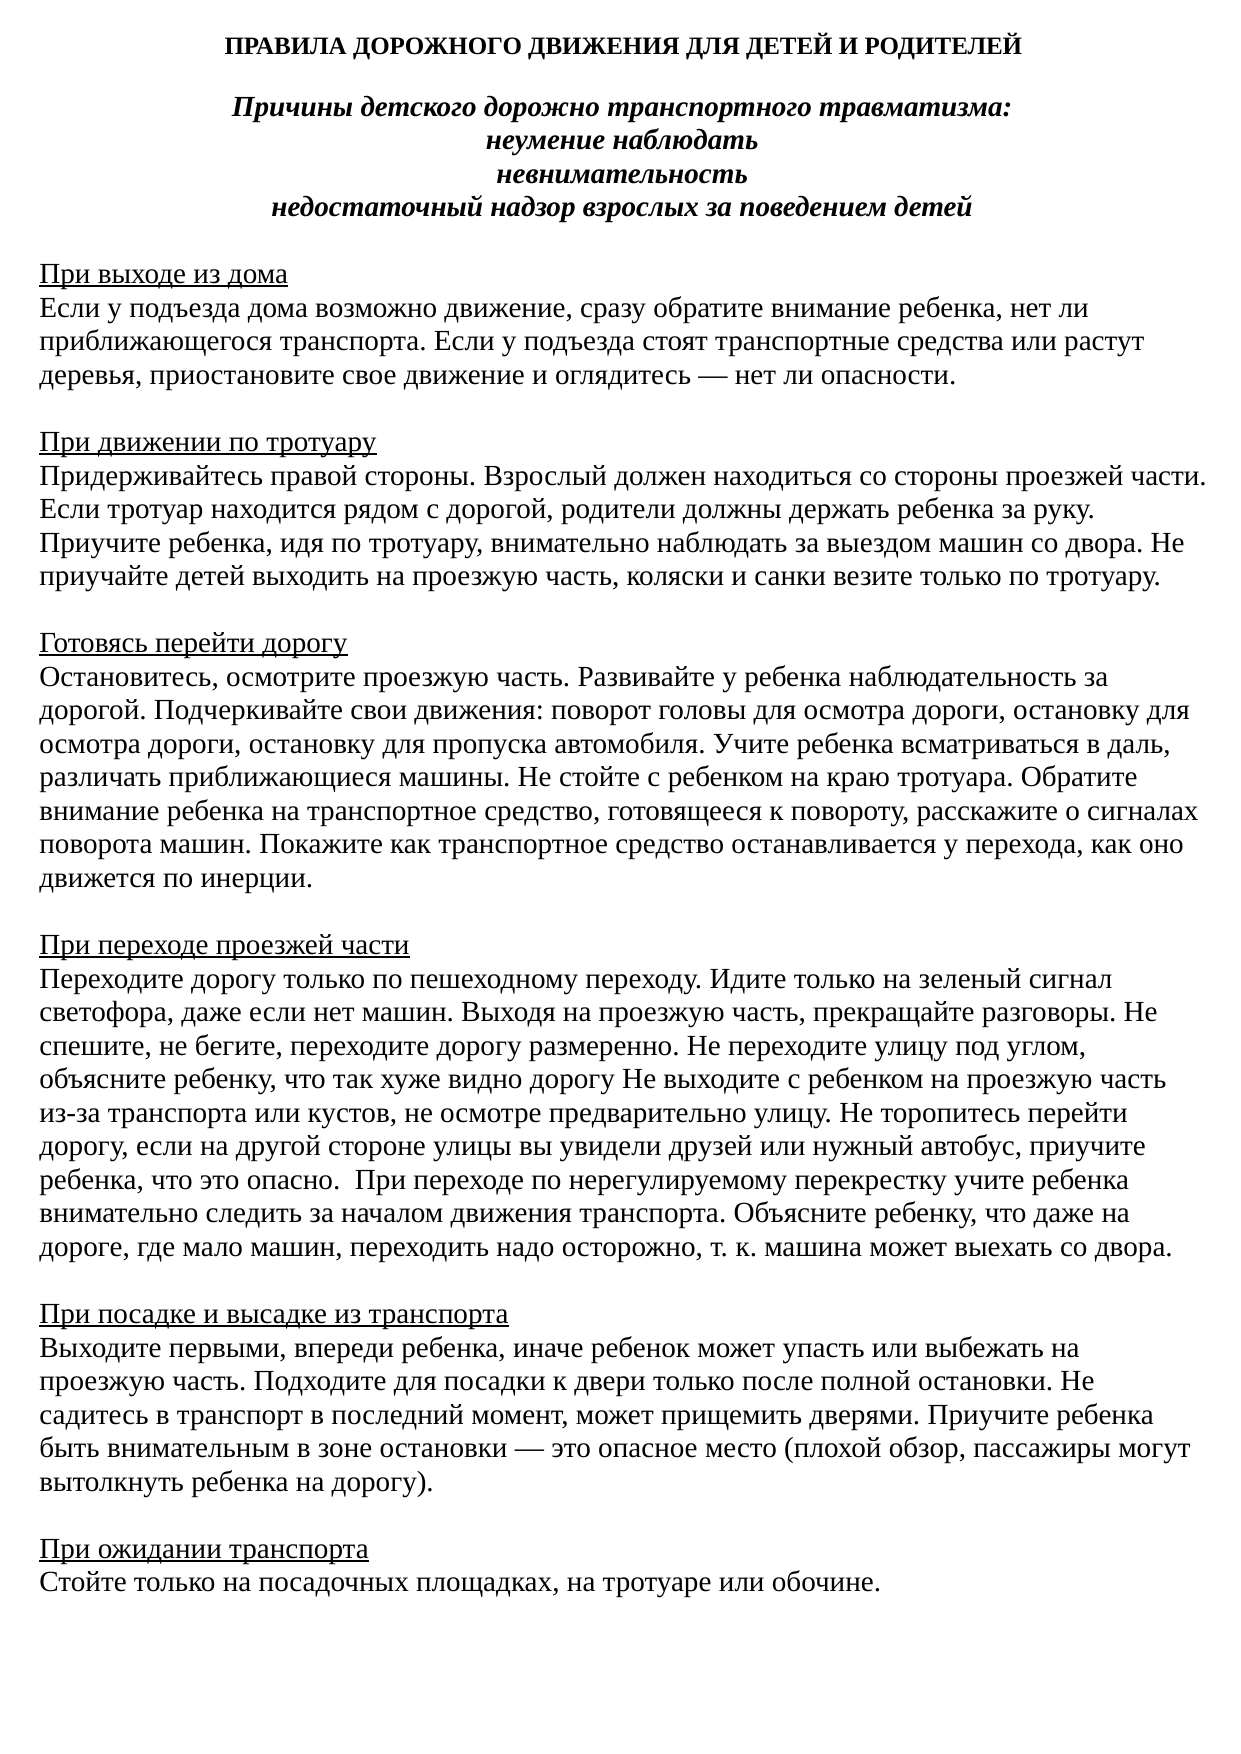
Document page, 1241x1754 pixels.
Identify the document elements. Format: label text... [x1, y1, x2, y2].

text При переходе проезжей части [39, 927, 1208, 961]
text Остановитесь, осмотрите проезжую часть. Развивайте у ребенка наблюдательность за дорогой. Подчеркивайте свои движения: поворот головы для осмотра дороги, остановку для осмотра дороги, остановку для пропуска автомобиля. Учите ребенка всматриваться в даль, различать приближающиеся машины. Не стойте с ребенком на краю тротуара. Обратите внимание ребенка на транспортное средство, готовящееся к повороту, расскажите о сигналах поворота машин. Покажите как транспортное средство останавливается у перехода, как оно движется по инерции. [39, 659, 1208, 894]
text Переходите дорогу только по пешеходному переходу. Идите только на зеленый сигнал светофора, даже если нет машин. Выходя на проезжую часть, прекращайте разговоры. Не спешите, не бегите, переходите дорогу размеренно. Не переходите улицу под углом, объясните ребенку, что так хуже видно дорогу Не выходите с ребенком на проезжую часть из-за транспорта или кустов, не осмотре предварительно улицу. Не торопитесь перейти дорогу, если на другой стороне улицы вы увидели друзей или нужный автобус, приучите ребенка, что это опасно. При переходе по нерегулируемому перекрестку учите ребенка внимательно следить за началом движения транспорта. Объясните ребенку, что даже на дороге, где мало машин, переходить надо осторожно, т. к. машина может выехать со двора. [39, 961, 1208, 1263]
text Причины детского дорожно транспортного травматизма: [39, 89, 1208, 122]
text При посадке и высадке из транспорта [39, 1296, 1208, 1330]
text невнимательность [39, 156, 1208, 189]
text При ожидании транспорта [39, 1531, 1208, 1564]
text Готовясь перейти дорогу [39, 625, 1208, 659]
text При движении по тротуару [39, 424, 1208, 458]
text Стойте только на посадочных площадках, на тротуаре или обочине. [39, 1564, 1208, 1598]
text Если у подъезда дома возможно движение, сразу обратите внимание ребенка, нет ли приближающегося транспорта. Если у подъезда стоят транспортные средства или растут деревья, приостановите свое движение и оглядитесь — нет ли опасности. [39, 290, 1208, 391]
text недостаточный надзор взрослых за поведением детей [39, 189, 1208, 223]
text При выходе из дома [39, 256, 1208, 290]
text Выходите первыми, впереди ребенка, иначе ребенок может упасть или выбежать на проезжую часть. Подходите для посадки к двери только после полной остановки. Не садитесь в транспорт в последний момент, может прищемить дверями. Приучите ребенка быть внимательным в зоне остановки — это опасное место (плохой обзор, пассажиры могут вытолкнуть ребенка на дорогу). [39, 1330, 1208, 1497]
text Придерживайтесь правой стороны. Взрослый должен находиться со стороны проезжей части. Если тротуар находится рядом с дорогой, родители должны держать ребенка за руку. Приучите ребенка, идя по тротуару, внимательно наблюдать за выездом машин со двора. Не приучайте детей выходить на проезжую часть, коляски и санки везите только по тротуару. [39, 458, 1208, 592]
text ПРАВИЛА ДОРОЖНОГО ДВИЖЕНИЯ ДЛЯ ДЕТЕЙ И РОДИТЕЛЕЙ [39, 31, 1208, 60]
text неумение наблюдать [39, 122, 1208, 156]
